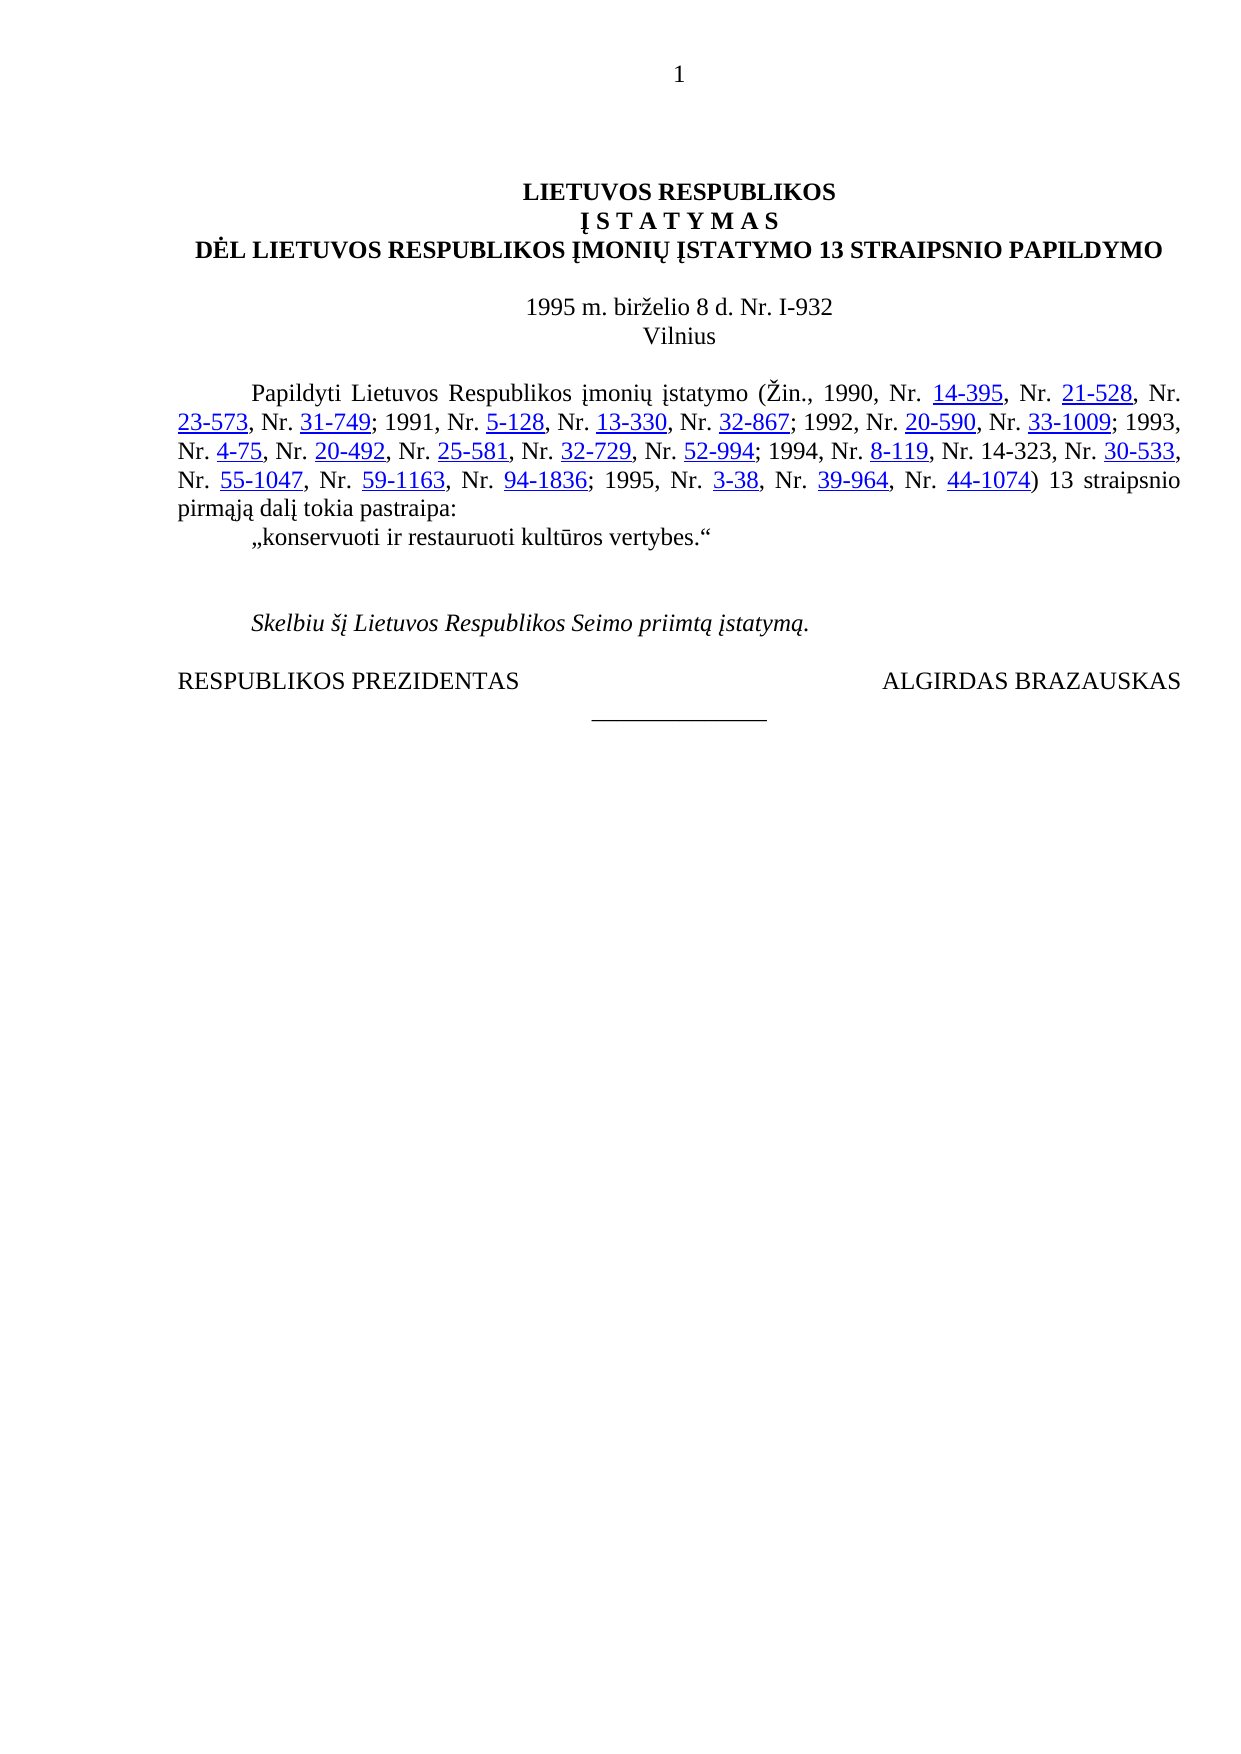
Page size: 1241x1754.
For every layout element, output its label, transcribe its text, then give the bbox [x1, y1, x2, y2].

text LIETUVOS RESPUBLIKOS [177, 177, 1181, 206]
text 1995 m. birželio 8 d. Nr. I-932 [177, 292, 1181, 321]
text RESPUBLIKOS PREZIDENTAS ALGIRDAS BRAZAUSKAS [177, 666, 1181, 695]
text Vilnius [177, 321, 1181, 350]
text Skelbiu šį Lietuvos Respublikos Seimo priimtą įstatymą. [177, 608, 1181, 637]
text „konservuoti ir restauruoti kultūros vertybes.“ [177, 522, 1181, 551]
text ______________ [177, 695, 1181, 723]
text Į S T A T Y M A S [177, 206, 1181, 235]
text DĖL LIETUVOS RESPUBLIKOS ĮMONIŲ ĮSTATYMO 13 STRAIPSNIO PAPILDYMO [177, 235, 1181, 263]
text Papildyti Lietuvos Respublikos įmonių įstatymo (Žin., 1990, Nr. 14-395, Nr. 21-528, Nr. 23-573, Nr. 31-749; 1991, Nr. 5-128, Nr. 13-330, Nr. 32-867; 1992, Nr. 20-590, Nr. 33-1009; 1993, Nr. 4-75, Nr. 20-492, Nr. 25-581, Nr. 32-729, Nr. 52-994; 1994, Nr. 8-119, Nr. 14-323, Nr. 30-533, Nr. 55-1047, Nr. 59-1163, Nr. 94-1836; 1995, Nr. 3-38, Nr. 39-964, Nr. 44-1074) 13 straipsnio pirmąją dalį tokia pastraipa: [177, 378, 1181, 522]
